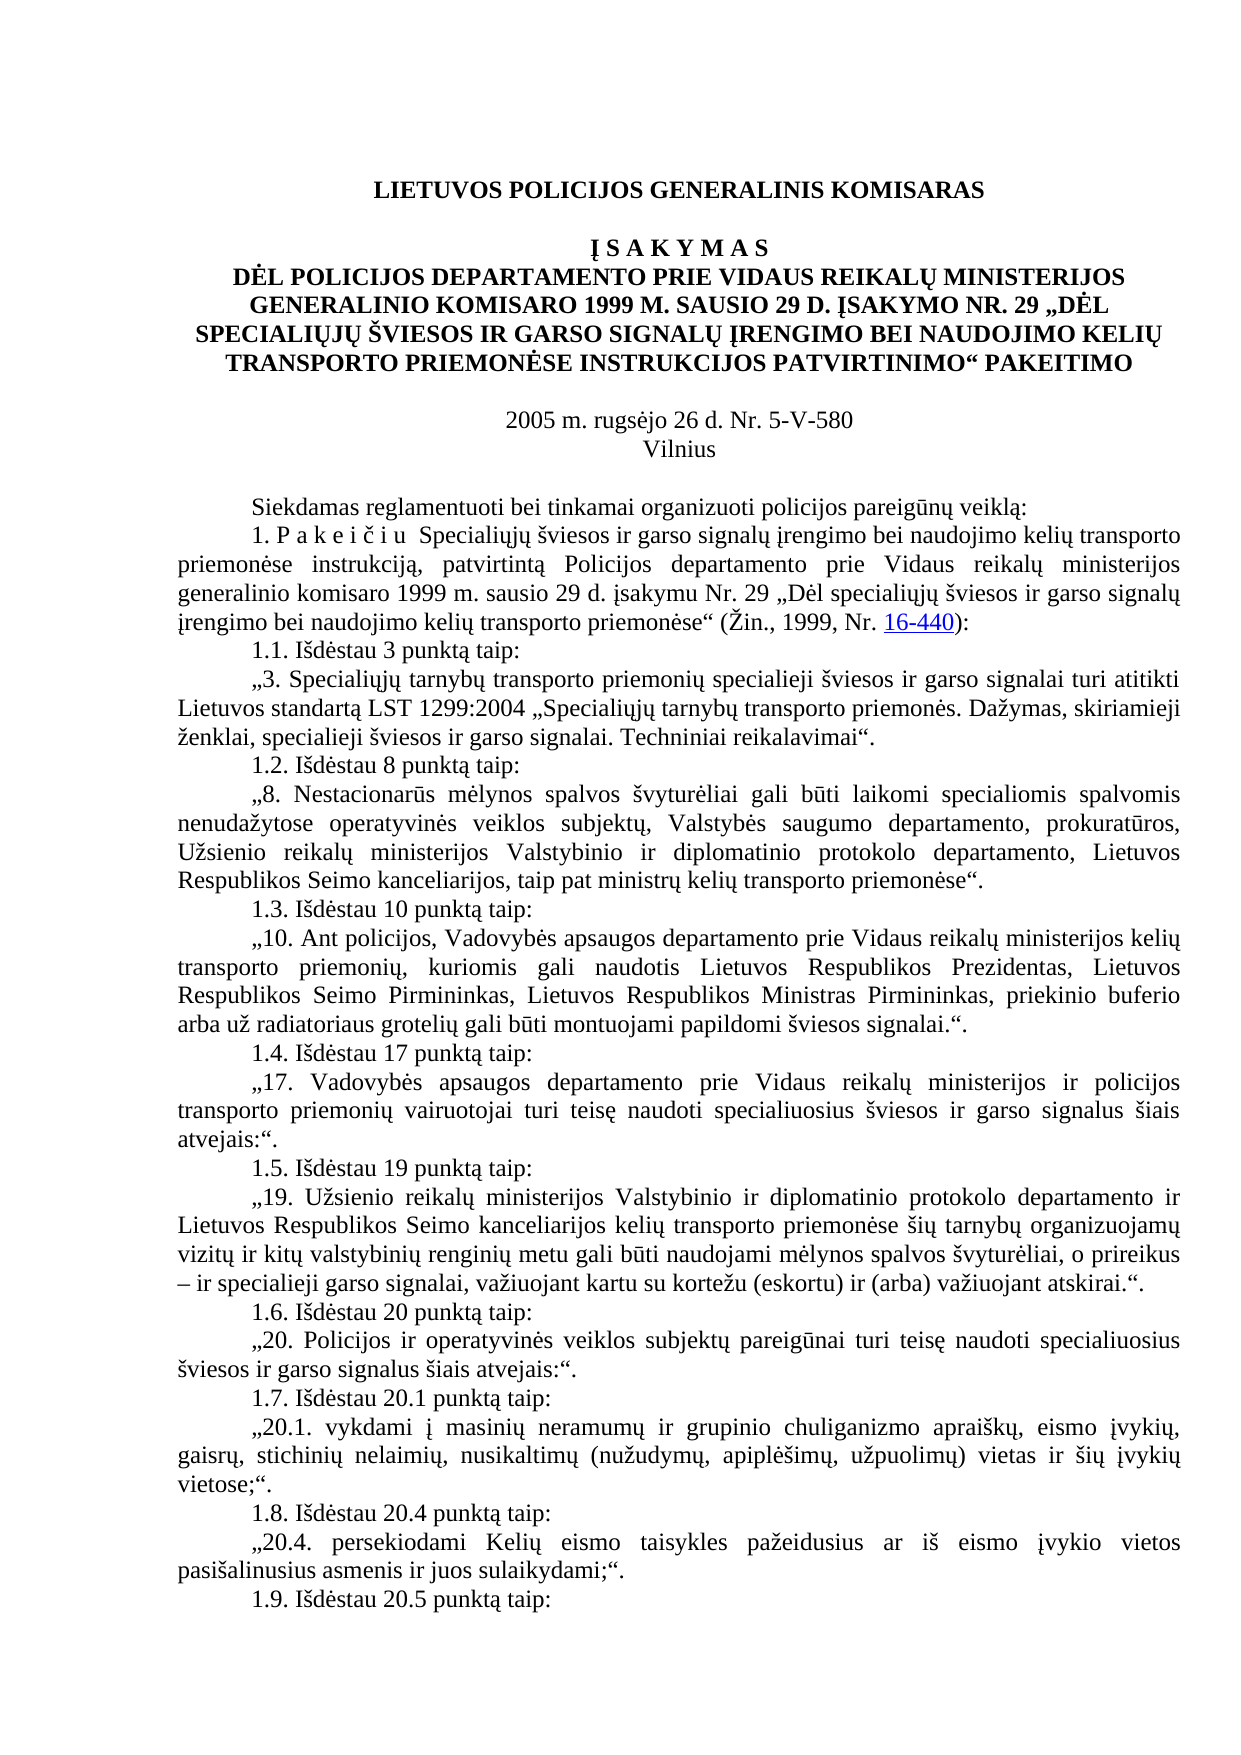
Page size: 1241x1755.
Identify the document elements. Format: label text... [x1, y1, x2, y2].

text Į S A K Y M A S [177, 233, 1181, 262]
text 1. Pakeičiu Specialiųjų šviesos ir garso signalų įrengimo bei naudojimo kelių transporto priemonėse instrukciją, patvirtintą Policijos departamento prie Vidaus reikalų ministerijos generalinio komisaro 1999 m. sausio 29 d. įsakymu Nr. 29 „Dėl specialiųjų šviesos ir garso signalų įrengimo bei naudojimo kelių transporto priemonėse“ (Žin., 1999, Nr. 16-440): [177, 521, 1181, 636]
text „10. Ant policijos, Vadovybės apsaugos departamento prie Vidaus reikalų ministerijos kelių transporto priemonių, kuriomis gali naudotis Lietuvos Respublikos Prezidentas, Lietuvos Respublikos Seimo Pirmininkas, Lietuvos Respublikos Ministras Pirmininkas, priekinio buferio arba už radiatoriaus grotelių gali būti montuojami papildomi šviesos signalai.“. [177, 923, 1181, 1038]
text 1.9. Išdėstau 20.5 punktą taip: [177, 1584, 1181, 1613]
text „8. Nestacionarūs mėlynos spalvos švyturėliai gali būti laikomi specialiomis spalvomis nenudažytose operatyvinės veiklos subjektų, Valstybės saugumo departamento, prokuratūros, Užsienio reikalų ministerijos Valstybinio ir diplomatinio protokolo departamento, Lietuvos Respublikos Seimo kanceliarijos, taip pat ministrų kelių transporto priemonėse“. [177, 779, 1181, 894]
text 1.5. Išdėstau 19 punktą taip: [177, 1153, 1181, 1182]
text Vilnius [177, 434, 1181, 463]
text 2005 m. rugsėjo 26 d. Nr. 5-V-580 [177, 406, 1181, 434]
text 1.7. Išdėstau 20.1 punktą taip: [177, 1383, 1181, 1412]
text LIETUVOS POLICIJOS GENERALINIS KOMISARAS [177, 176, 1181, 204]
text Siekdamas reglamentuoti bei tinkamai organizuoti policijos pareigūnų veiklą: [177, 492, 1181, 521]
text DĖL POLICIJOS DEPARTAMENTO PRIE VIDAUS REIKALŲ MINISTERIJOS GENERALINIO KOMISARO 1999 M. SAUSIO 29 D. ĮSAKYMO NR. 29 „DĖL SPECIALIŲJŲ ŠVIESOS IR GARSO SIGNALŲ ĮRENGIMO BEI NAUDOJIMO KELIŲ TRANSPORTO PRIEMONĖSE INSTRUKCIJOS PATVIRTINIMO“ PAKEITIMO [177, 262, 1181, 377]
text 1.8. Išdėstau 20.4 punktą taip: [177, 1498, 1181, 1527]
text 1.3. Išdėstau 10 punktą taip: [177, 894, 1181, 923]
text 1.4. Išdėstau 17 punktą taip: [177, 1038, 1181, 1067]
text „19. Užsienio reikalų ministerijos Valstybinio ir diplomatinio protokolo departamento ir Lietuvos Respublikos Seimo kanceliarijos kelių transporto priemonėse šių tarnybų organizuojamų vizitų ir kitų valstybinių renginių metu gali būti naudojami mėlynos spalvos švyturėliai, o prireikus – ir specialieji garso signalai, važiuojant kartu su kortežu (eskortu) ir (arba) važiuojant atskirai.“. [177, 1182, 1181, 1297]
text „3. Specialiųjų tarnybų transporto priemonių specialieji šviesos ir garso signalai turi atitikti Lietuvos standartą LST 1299:2004 „Specialiųjų tarnybų transporto priemonės. Dažymas, skiriamieji ženklai, specialieji šviesos ir garso signalai. Techniniai reikalavimai“. [177, 664, 1181, 751]
text 1.2. Išdėstau 8 punktą taip: [177, 751, 1181, 779]
text 1.6. Išdėstau 20 punktą taip: [177, 1297, 1181, 1326]
text „17. Vadovybės apsaugos departamento prie Vidaus reikalų ministerijos ir policijos transporto priemonių vairuotojai turi teisę naudoti specialiuosius šviesos ir garso signalus šiais atvejais:“. [177, 1067, 1181, 1153]
text „20.1. vykdami į masinių neramumų ir grupinio chuliganizmo apraiškų, eismo įvykių, gaisrų, stichinių nelaimių, nusikaltimų (nužudymų, apiplėšimų, užpuolimų) vietas ir šių įvykių vietose;“. [177, 1412, 1181, 1498]
text „20.4. persekiodami Kelių eismo taisykles pažeidusius ar iš eismo įvykio vietos pasišalinusius asmenis ir juos sulaikydami;“. [177, 1527, 1181, 1584]
text „20. Policijos ir operatyvinės veiklos subjektų pareigūnai turi teisę naudoti specialiuosius šviesos ir garso signalus šiais atvejais:“. [177, 1326, 1181, 1383]
text 1.1. Išdėstau 3 punktą taip: [177, 636, 1181, 664]
